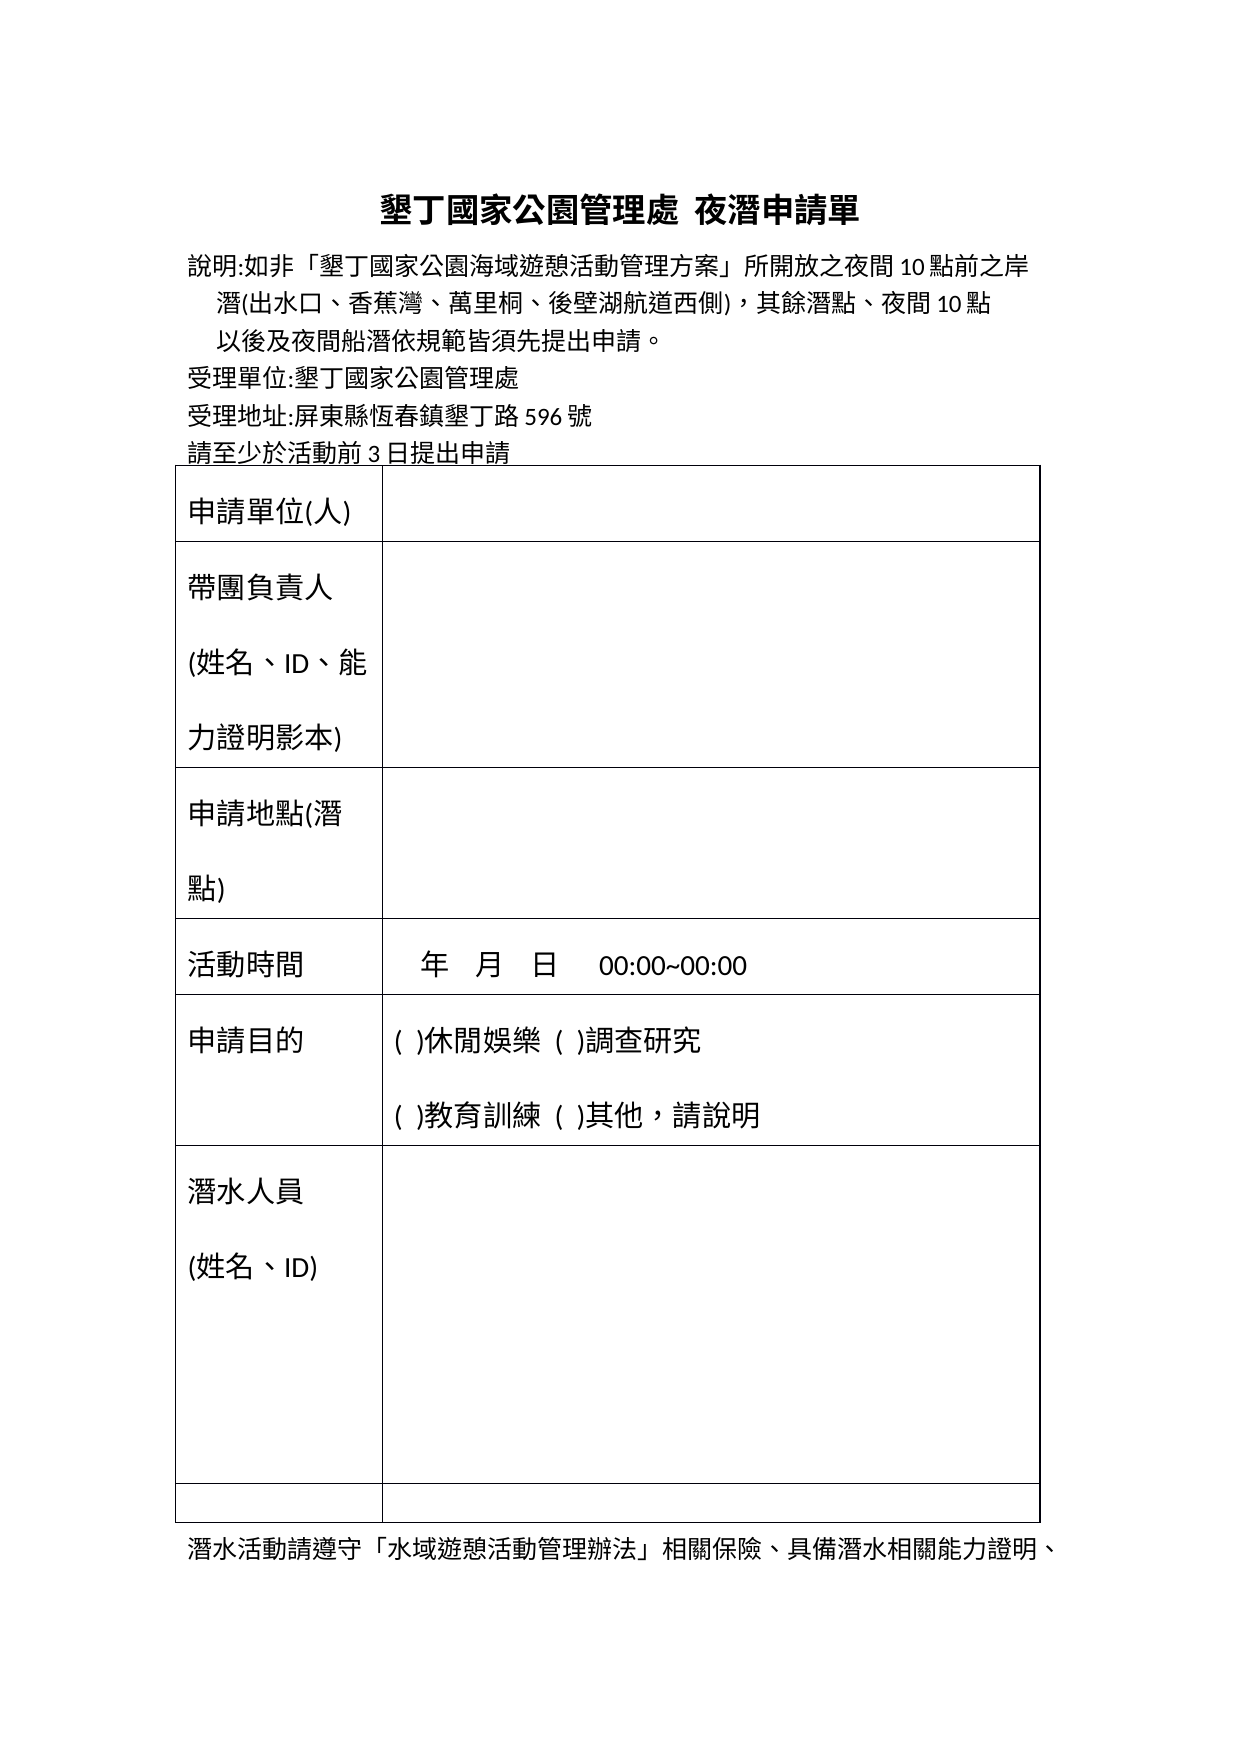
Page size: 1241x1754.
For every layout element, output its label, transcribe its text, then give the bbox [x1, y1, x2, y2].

table_cell [383, 768, 1039, 918]
table_cell 年 月 日 00:00~00:00 [383, 919, 1039, 994]
table_cell [383, 1146, 1039, 1483]
table_cell 申請目的 [176, 995, 382, 1145]
text 潛水活動請遵守「水域遊憩活動管理辦法」相關保險、具備潛水相關能力證明、攜帶潛水標位浮標(浮力袋)及其他相關規範。 [187, 1523, 1053, 1560]
table_cell 活動時間 [176, 919, 382, 994]
table_header 申請單位(人) [176, 466, 382, 541]
text 說明:如非「墾丁國家公園海域遊憩活動管理方案」所開放之夜間10點前之岸 [187, 239, 1053, 277]
table_cell 帶團負責人 (姓名、ID、能力證明影本) [176, 542, 382, 767]
text 受理單位:墾丁國家公園管理處 [187, 352, 1053, 389]
text 以後及夜間船潛依規範皆須先提出申請。 [187, 314, 1053, 352]
table_cell [176, 1484, 382, 1522]
text 潛(出水口、香蕉灣、萬里桐、後壁湖航道西側)，其餘潛點、夜間10點 [187, 277, 1053, 314]
text 請至少於活動前3日提出申請 [187, 427, 1053, 464]
table_cell [383, 542, 1039, 767]
table_cell 申請地點(潛點) [176, 768, 382, 918]
table_cell [383, 1484, 1039, 1522]
table_header [383, 466, 1039, 541]
text 受理地址:屏東縣恆春鎮墾丁路596號 [187, 389, 1053, 427]
table_cell ( )休閒娛樂 ( )調查研究 ( )教育訓練 ( )其他，請說明 [383, 995, 1039, 1145]
table_cell 潛水人員 (姓名、ID) [176, 1146, 382, 1483]
text 墾丁國家公園管理處 夜潛申請單 [187, 164, 1053, 239]
